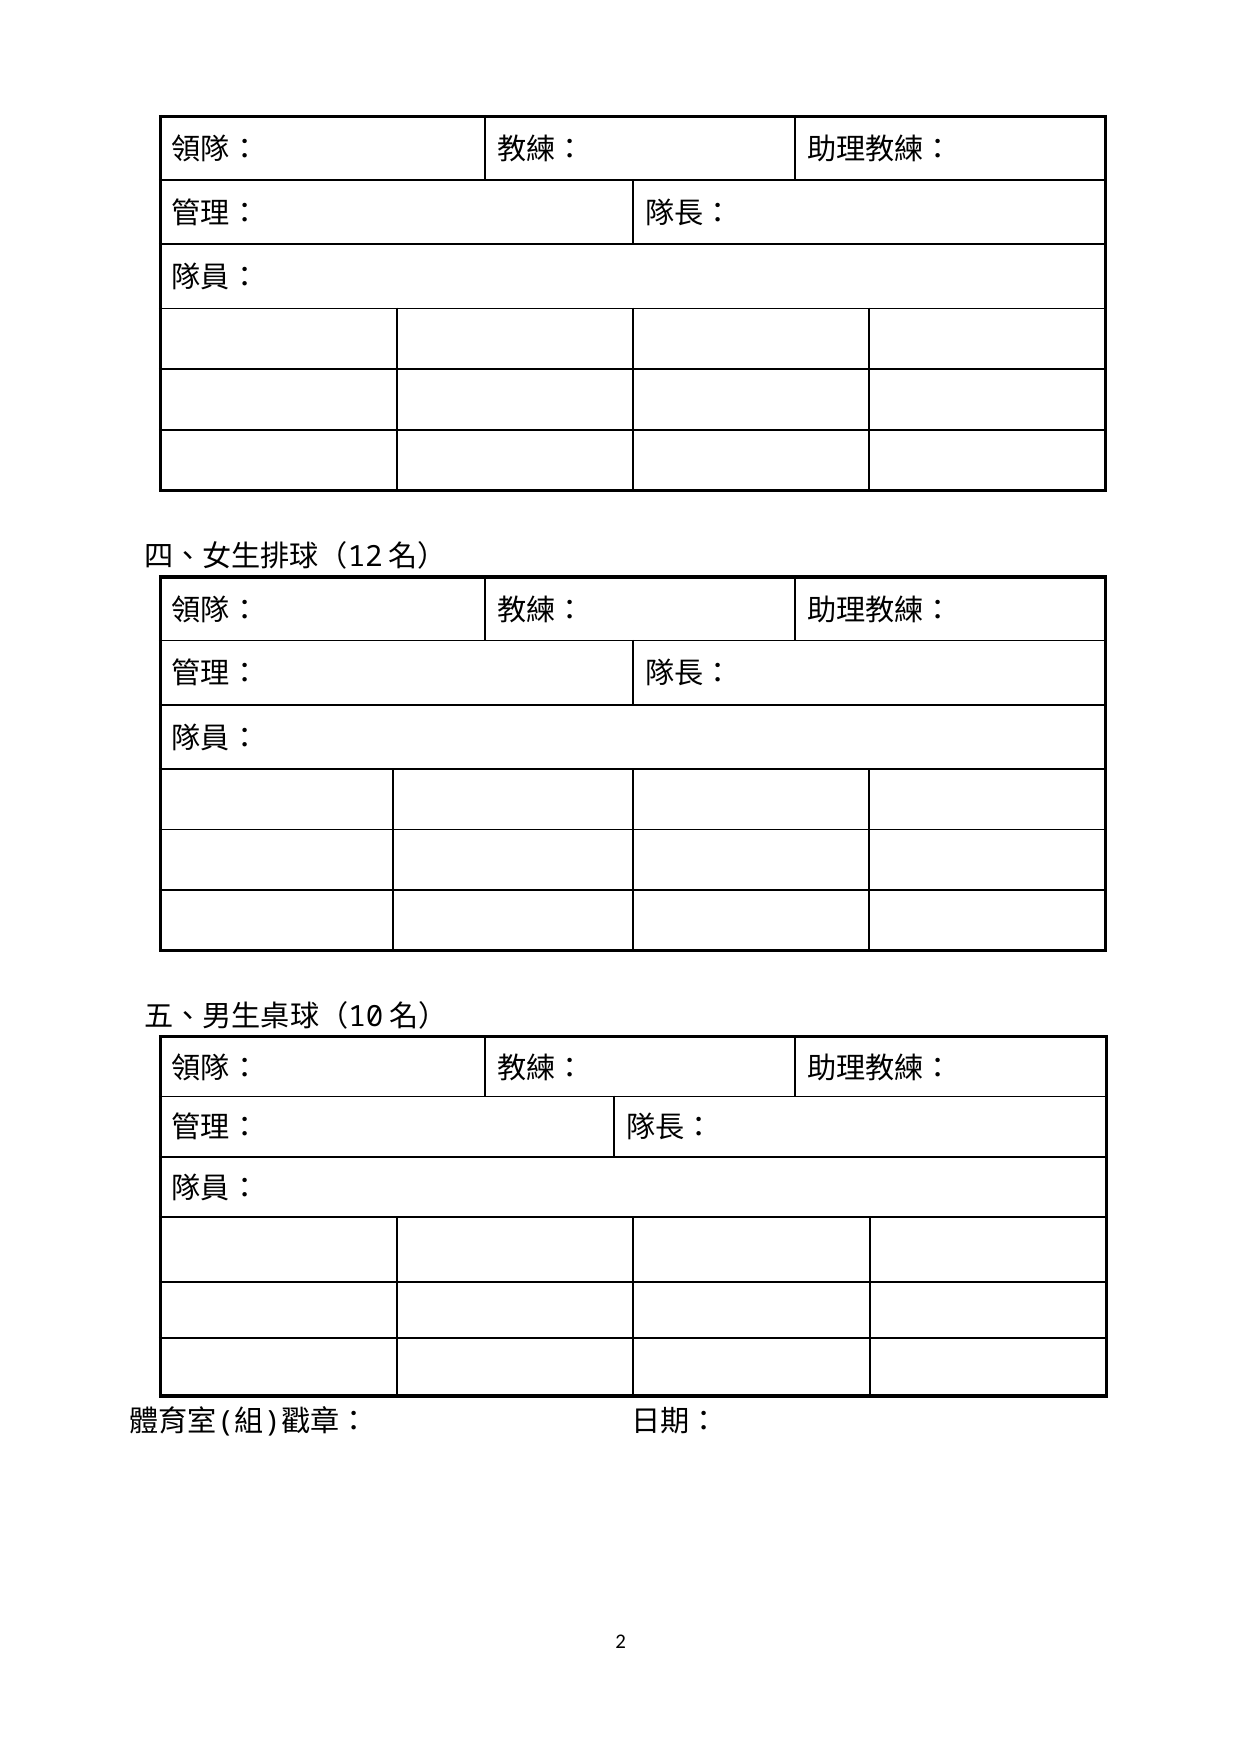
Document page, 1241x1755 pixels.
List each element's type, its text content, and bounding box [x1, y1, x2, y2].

table_cell [871, 1339, 1105, 1394]
table_header 領隊： [162, 579, 484, 640]
table_cell [394, 770, 632, 829]
table_cell [634, 830, 868, 889]
table_cell [870, 370, 1104, 428]
table_cell 隊員： [162, 1158, 1105, 1216]
table_cell [634, 1339, 869, 1394]
table_cell [634, 370, 868, 428]
table_cell [162, 891, 392, 949]
text 四、女生排球（12名） [144, 533, 1111, 575]
table_cell [871, 1283, 1105, 1337]
table_cell [162, 1218, 396, 1281]
text 體育室(組)戳章： 日期： [129, 1397, 1111, 1440]
table_cell [394, 891, 632, 949]
table_cell [634, 1218, 869, 1281]
table_cell 隊長： [615, 1097, 1105, 1156]
table_cell [162, 1339, 396, 1394]
table_cell [634, 770, 868, 829]
table_cell [162, 830, 392, 889]
table_cell [162, 309, 396, 368]
table_header 助理教練： [796, 118, 1104, 179]
table_cell [398, 1218, 632, 1281]
table_cell [870, 770, 1104, 829]
table_cell [870, 891, 1104, 949]
table_header 助理教練： [796, 1038, 1105, 1096]
table_cell 隊員： [162, 245, 1104, 308]
table_cell 隊長： [634, 641, 1104, 704]
table_cell [398, 370, 632, 428]
table_header 教練： [486, 118, 794, 179]
table_header 領隊： [162, 118, 484, 179]
text 五、男生桌球（10名） [144, 993, 1111, 1035]
table_cell [394, 830, 632, 889]
table_cell [162, 431, 396, 488]
table_cell [398, 1283, 632, 1337]
table_cell 管理： [162, 641, 632, 704]
table_cell 隊長： [634, 181, 1104, 243]
table_header 教練： [486, 1038, 794, 1096]
table_cell [870, 309, 1104, 368]
table_cell [870, 431, 1104, 488]
table_cell [870, 830, 1104, 889]
table_header 教練： [486, 579, 794, 640]
table_cell [162, 370, 396, 428]
table_cell [871, 1218, 1105, 1281]
table_header 領隊： [162, 1038, 484, 1096]
table_header 助理教練： [796, 579, 1104, 640]
table_cell [634, 1283, 869, 1337]
table_cell [634, 309, 868, 368]
table_cell [162, 1283, 396, 1337]
table_cell [398, 1339, 632, 1394]
table_cell [162, 770, 392, 829]
table_cell [398, 309, 632, 368]
table_cell 管理： [162, 1097, 613, 1156]
table_cell 隊員： [162, 706, 1104, 768]
table_cell [398, 431, 632, 488]
table_cell [634, 431, 868, 488]
table_cell 管理： [162, 181, 632, 243]
table_cell [634, 891, 868, 949]
